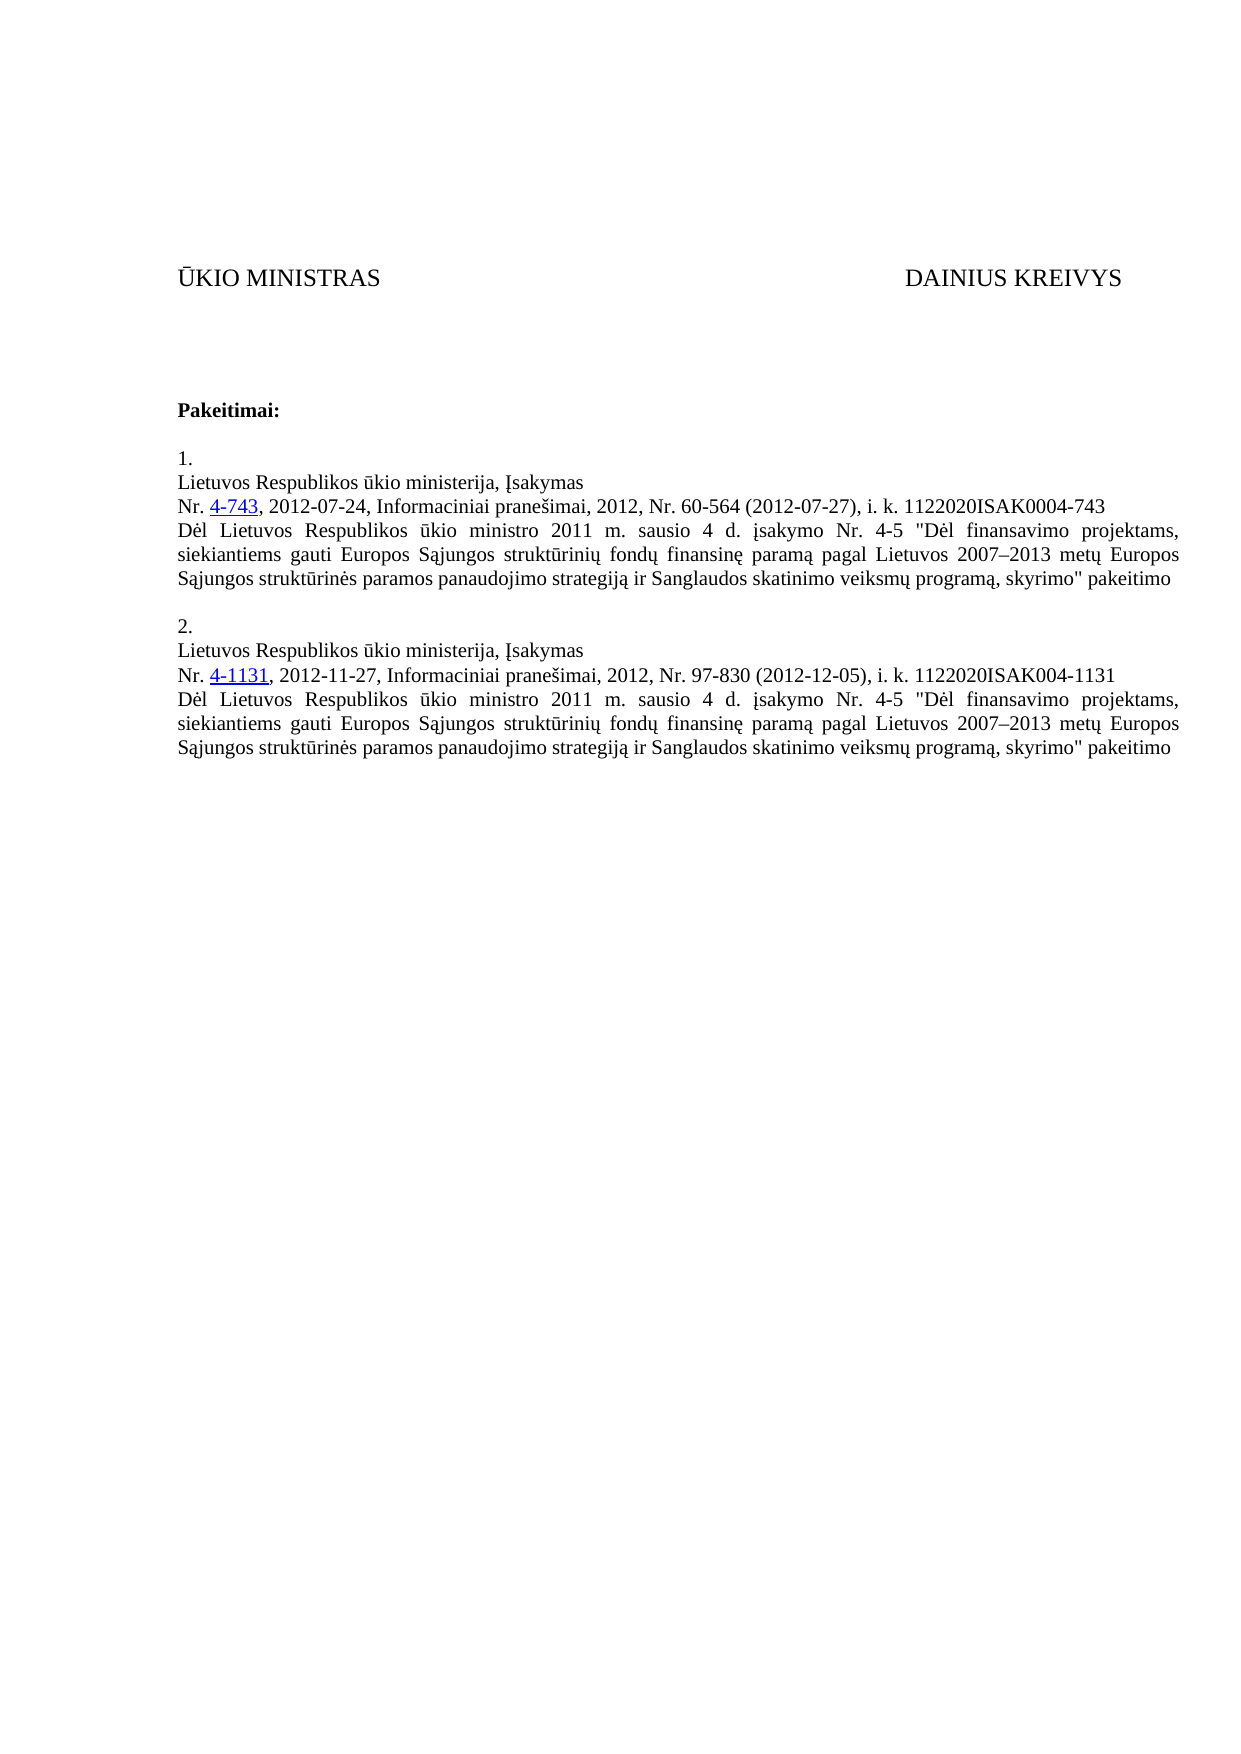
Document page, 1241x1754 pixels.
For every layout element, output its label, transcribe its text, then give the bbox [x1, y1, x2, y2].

text Dėl Lietuvos Respublikos ūkio ministro 2011 m. sausio 4 d. įsakymo Nr. 4-5 "Dėl finansavimo projektams, siekiantiems gauti Europos Sąjungos struktūrinių fondų finansinę paramą pagal Lietuvos 2007–2013 metų Europos Sąjungos struktūrinės paramos panaudojimo strategiją ir Sanglaudos skatinimo veiksmų programą, skyrimo" pakeitimo [177, 687, 1181, 759]
text Nr. 4-1131, 2012-11-27, Informaciniai pranešimai, 2012, Nr. 97-830 (2012-12-05), i. k. 1122020ISAK004-1131 [177, 662, 1181, 687]
text Pakeitimai: [177, 398, 1181, 422]
text Dėl Lietuvos Respublikos ūkio ministro 2011 m. sausio 4 d. įsakymo Nr. 4-5 "Dėl finansavimo projektams, siekiantiems gauti Europos Sąjungos struktūrinių fondų finansinę paramą pagal Lietuvos 2007–2013 metų Europos Sąjungos struktūrinės paramos panaudojimo strategiją ir Sanglaudos skatinimo veiksmų programą, skyrimo" pakeitimo [177, 518, 1181, 590]
text Lietuvos Respublikos ūkio ministerija, Įsakymas [177, 470, 1181, 494]
text 2. [177, 614, 1181, 638]
text 1. [177, 446, 1181, 470]
text Lietuvos Respublikos ūkio ministerija, Įsakymas [177, 638, 1181, 662]
text Ūkio ministras Dainius Kreivys [177, 263, 1181, 292]
text Nr. 4-743, 2012-07-24, Informaciniai pranešimai, 2012, Nr. 60-564 (2012-07-27), i. k. 1122020ISAK0004-743 [177, 494, 1181, 518]
